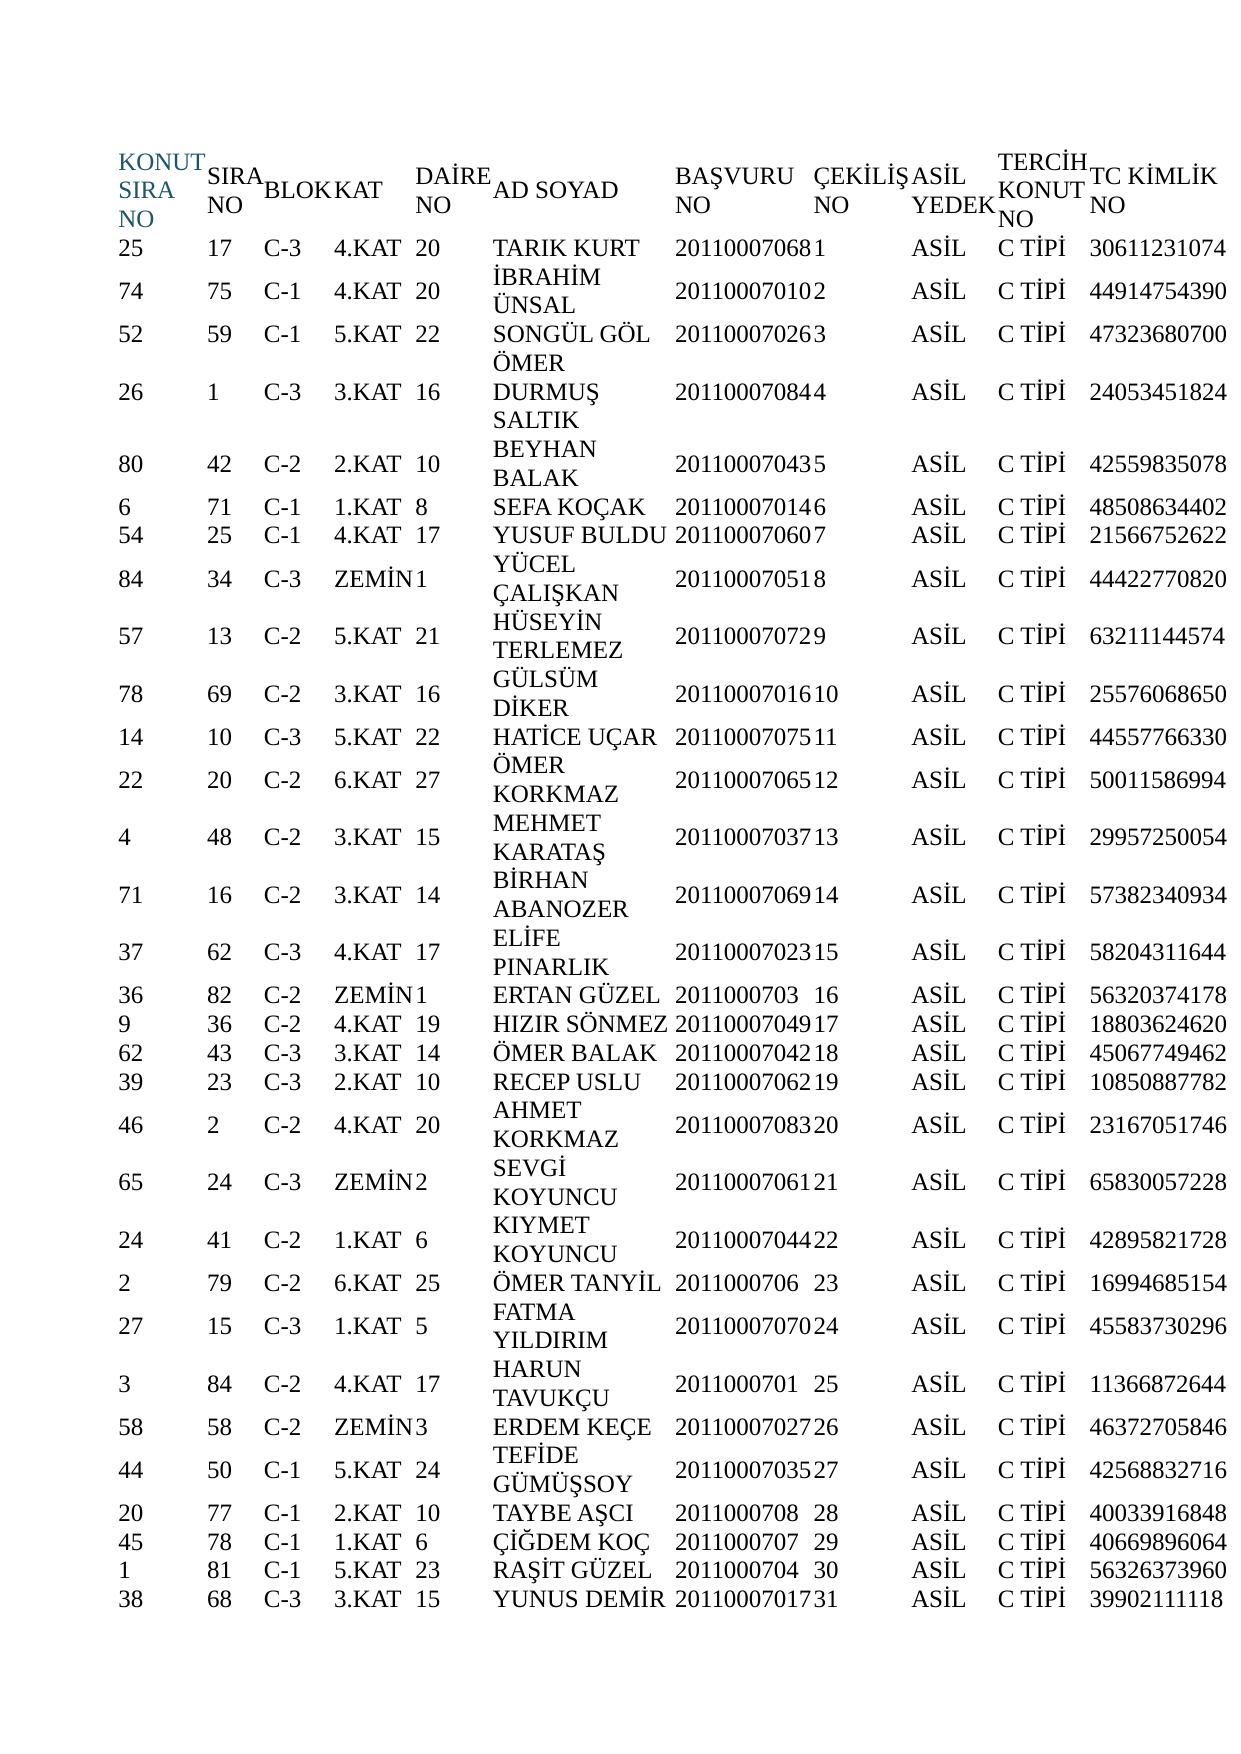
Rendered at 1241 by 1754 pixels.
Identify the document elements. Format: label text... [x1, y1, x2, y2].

table_cell 44914754390 [1089, 262, 1229, 319]
table_header KONUT SIRA NO [118, 147, 207, 233]
table_cell 20110007010 [675, 262, 813, 319]
table_cell KIYMET KOYUNCU [493, 1211, 675, 1268]
table_cell 24 [415, 1441, 493, 1498]
table_cell 48508634402 [1089, 492, 1229, 521]
table_header TERCİH KONUT NO [998, 147, 1089, 233]
table_cell ERDEM KEÇE [493, 1412, 675, 1441]
table_cell C TİPİ [998, 521, 1089, 549]
table_cell 17 [415, 1354, 493, 1412]
table_cell C TİPİ [998, 492, 1089, 521]
table_cell 48 [207, 808, 264, 866]
table_cell 20110007049 [675, 1009, 813, 1038]
table_cell 12 [813, 751, 911, 808]
table_cell ASİL [911, 521, 998, 549]
table_cell 2 [118, 1268, 207, 1297]
table_header TC KİMLİK NO [1089, 147, 1229, 233]
table_cell ASİL [911, 1584, 998, 1613]
table_cell 78 [118, 664, 207, 722]
table_cell ASİL [911, 262, 998, 319]
table_cell 7 [813, 521, 911, 549]
table_cell C-3 [264, 1584, 334, 1613]
table_cell 23167051746 [1089, 1096, 1229, 1153]
table_cell 24 [207, 1153, 264, 1211]
table_cell ASİL [911, 1067, 998, 1096]
table_cell C TİPİ [998, 1412, 1089, 1441]
table_cell 20 [415, 233, 493, 262]
table_cell ASİL [911, 808, 998, 866]
table_cell 1 [813, 233, 911, 262]
table_cell ASİL [911, 549, 998, 607]
table_cell C-2 [264, 1211, 334, 1268]
table_cell C TİPİ [998, 262, 1089, 319]
table_cell BİRHAN ABANOZER [493, 866, 675, 923]
table_cell 3 [118, 1354, 207, 1412]
table_cell 18 [813, 1038, 911, 1067]
table_cell 6.KAT [334, 751, 415, 808]
table_cell 2 [415, 1153, 493, 1211]
table_cell C-2 [264, 981, 334, 1009]
table_cell 4.KAT [334, 1009, 415, 1038]
table_cell 20110007017 [675, 1584, 813, 1613]
table_cell ASİL [911, 1096, 998, 1153]
table_cell 65830057228 [1089, 1153, 1229, 1211]
table_cell AHMET KORKMAZ [493, 1096, 675, 1153]
table_cell ASİL [911, 751, 998, 808]
table_cell 15 [415, 1584, 493, 1613]
table_cell 56326373960 [1089, 1556, 1229, 1584]
table_cell 6 [415, 1211, 493, 1268]
table_cell C-3 [264, 1038, 334, 1067]
table_header BLOK [264, 147, 334, 233]
table_cell HÜSEYİN TERLEMEZ [493, 607, 675, 664]
table_cell 20 [813, 1096, 911, 1153]
table_cell ÇİĞDEM KOÇ [493, 1527, 675, 1556]
table_cell ASİL [911, 1038, 998, 1067]
table_cell 4.KAT [334, 233, 415, 262]
table_cell ZEMİN [334, 1153, 415, 1211]
table_cell 29957250054 [1089, 808, 1229, 866]
table_cell HARUN TAVUKÇU [493, 1354, 675, 1412]
table_cell C TİPİ [998, 1354, 1089, 1412]
table_cell GÜLSÜM DİKER [493, 664, 675, 722]
table_cell 65 [118, 1153, 207, 1211]
table_cell 10 [207, 722, 264, 751]
table_cell ZEMİN [334, 981, 415, 1009]
table_cell 23 [207, 1067, 264, 1096]
table_cell 10 [415, 1067, 493, 1096]
table_cell C-2 [264, 1009, 334, 1038]
table_cell 1.KAT [334, 1527, 415, 1556]
table_cell C-2 [264, 1096, 334, 1153]
table_cell 45583730296 [1089, 1297, 1229, 1354]
table_cell C TİPİ [998, 1067, 1089, 1096]
table_cell 42568832716 [1089, 1441, 1229, 1498]
table_cell 16 [207, 866, 264, 923]
table_cell 3.KAT [334, 808, 415, 866]
table_cell 5.KAT [334, 1556, 415, 1584]
table_cell 20110007070 [675, 1297, 813, 1354]
table_cell ASİL [911, 1354, 998, 1412]
table_cell C-3 [264, 1153, 334, 1211]
table_cell 8 [813, 549, 911, 607]
table_cell C-2 [264, 1412, 334, 1441]
table_cell C-1 [264, 1498, 334, 1527]
table_cell C-2 [264, 808, 334, 866]
table_cell C TİPİ [998, 866, 1089, 923]
table_cell 36 [118, 981, 207, 1009]
table_cell 1 [415, 981, 493, 1009]
table_cell C TİPİ [998, 607, 1089, 664]
table_cell 44422770820 [1089, 549, 1229, 607]
table_cell 40669896064 [1089, 1527, 1229, 1556]
table_cell C TİPİ [998, 348, 1089, 434]
table_cell 22 [415, 722, 493, 751]
table_cell C-2 [264, 607, 334, 664]
table_cell TEFİDE GÜMÜŞSOY [493, 1441, 675, 1498]
table_cell C TİPİ [998, 434, 1089, 492]
table_cell 21 [813, 1153, 911, 1211]
table_cell 9 [813, 607, 911, 664]
table_cell 74 [118, 262, 207, 319]
table_cell 17 [813, 1009, 911, 1038]
table_cell ASİL [911, 319, 998, 348]
table_cell 5.KAT [334, 722, 415, 751]
table_cell C-3 [264, 923, 334, 981]
table_cell 42895821728 [1089, 1211, 1229, 1268]
table_cell 20110007035 [675, 1441, 813, 1498]
table_cell C TİPİ [998, 1297, 1089, 1354]
table_cell 28 [813, 1498, 911, 1527]
table_cell 57382340934 [1089, 866, 1229, 923]
table_cell 4.KAT [334, 521, 415, 549]
table_cell 63211144574 [1089, 607, 1229, 664]
table_cell 11 [813, 722, 911, 751]
table_cell 2011000701 [675, 1354, 813, 1412]
table_cell 1.KAT [334, 1211, 415, 1268]
table_cell ASİL [911, 607, 998, 664]
table_cell 14 [813, 866, 911, 923]
table_cell 71 [118, 866, 207, 923]
table_cell C TİPİ [998, 1556, 1089, 1584]
table_cell ÖMER KORKMAZ [493, 751, 675, 808]
table_cell C-2 [264, 751, 334, 808]
table_cell C TİPİ [998, 549, 1089, 607]
table_cell ASİL [911, 981, 998, 1009]
table_cell 27 [118, 1297, 207, 1354]
table_cell C-3 [264, 549, 334, 607]
table_cell 78 [207, 1527, 264, 1556]
table_cell C TİPİ [998, 1038, 1089, 1067]
table_cell 3.KAT [334, 866, 415, 923]
table_cell 25 [207, 521, 264, 549]
table_cell 14 [415, 1038, 493, 1067]
table_cell SEVGİ KOYUNCU [493, 1153, 675, 1211]
table_cell 10 [415, 434, 493, 492]
table_cell 2011000703 [675, 981, 813, 1009]
table_cell 16994685154 [1089, 1268, 1229, 1297]
table_cell 58204311644 [1089, 923, 1229, 981]
table_cell RECEP USLU [493, 1067, 675, 1096]
table_cell 5 [415, 1297, 493, 1354]
table_cell 15 [415, 808, 493, 866]
table_cell 2.KAT [334, 434, 415, 492]
table_cell 50011586994 [1089, 751, 1229, 808]
table_cell C-2 [264, 1268, 334, 1297]
table_cell 20110007014 [675, 492, 813, 521]
table_cell 3.KAT [334, 1038, 415, 1067]
table_cell C TİPİ [998, 1153, 1089, 1211]
table_cell C TİPİ [998, 664, 1089, 722]
table_cell C-3 [264, 233, 334, 262]
table_cell 2011000704 [675, 1556, 813, 1584]
table_cell 82 [207, 981, 264, 1009]
table_cell 5 [813, 434, 911, 492]
table_cell MEHMET KARATAŞ [493, 808, 675, 866]
table_cell ASİL [911, 348, 998, 434]
table_cell BEYHAN BALAK [493, 434, 675, 492]
table_cell C-2 [264, 866, 334, 923]
table_cell 46 [118, 1096, 207, 1153]
table_cell 1 [415, 549, 493, 607]
table_cell 27 [813, 1441, 911, 1498]
table_cell 11366872644 [1089, 1354, 1229, 1412]
table_cell 15 [813, 923, 911, 981]
table_cell 20110007068 [675, 233, 813, 262]
table_cell 6 [118, 492, 207, 521]
table_cell 10 [415, 1498, 493, 1527]
table_cell 3 [813, 319, 911, 348]
table_cell C TİPİ [998, 808, 1089, 866]
table_cell 3.KAT [334, 1584, 415, 1613]
table_cell 20110007043 [675, 434, 813, 492]
table_cell 16 [415, 664, 493, 722]
table_cell C TİPİ [998, 1527, 1089, 1556]
table_cell C-1 [264, 1527, 334, 1556]
table_cell HIZIR SÖNMEZ [493, 1009, 675, 1038]
table_header ÇEKİLİŞ NO [813, 147, 911, 233]
table_cell 20 [118, 1498, 207, 1527]
table_cell YUNUS DEMİR [493, 1584, 675, 1613]
table_cell 21 [415, 607, 493, 664]
table_cell 84 [118, 549, 207, 607]
table_cell 79 [207, 1268, 264, 1297]
table_cell ZEMİN [334, 549, 415, 607]
table_cell 2011000706 [675, 1268, 813, 1297]
table_cell 17 [415, 521, 493, 549]
table_cell 20110007027 [675, 1412, 813, 1441]
table_cell TARIK KURT [493, 233, 675, 262]
table_cell 71 [207, 492, 264, 521]
table_cell 31 [813, 1584, 911, 1613]
table_cell 2011000707 [675, 1527, 813, 1556]
table_cell 84 [207, 1354, 264, 1412]
table_cell 27 [415, 751, 493, 808]
table_cell 5.KAT [334, 607, 415, 664]
table_cell 15 [207, 1297, 264, 1354]
table_cell 44 [118, 1441, 207, 1498]
table_cell 4 [813, 348, 911, 434]
table_cell 20110007016 [675, 664, 813, 722]
table_cell 4.KAT [334, 262, 415, 319]
table_cell 24053451824 [1089, 348, 1229, 434]
table_cell 2011000708 [675, 1498, 813, 1527]
table_cell 21566752622 [1089, 521, 1229, 549]
table_cell C-1 [264, 1556, 334, 1584]
table_cell 24 [813, 1297, 911, 1354]
table_cell C TİPİ [998, 1441, 1089, 1498]
table_cell ELİFE PINARLIK [493, 923, 675, 981]
table_cell 36 [207, 1009, 264, 1038]
table_cell 4 [118, 808, 207, 866]
table_cell C TİPİ [998, 923, 1089, 981]
table_cell 25 [118, 233, 207, 262]
table_cell 20110007037 [675, 808, 813, 866]
table_cell 42559835078 [1089, 434, 1229, 492]
table_cell 1 [118, 1556, 207, 1584]
table_cell ÖMER TANYİL [493, 1268, 675, 1297]
table_cell 50 [207, 1441, 264, 1498]
table_cell RAŞİT GÜZEL [493, 1556, 675, 1584]
table_cell 30 [813, 1556, 911, 1584]
table_cell C-3 [264, 1297, 334, 1354]
table_cell C-1 [264, 262, 334, 319]
table_cell ASİL [911, 1556, 998, 1584]
table_cell 20110007062 [675, 1067, 813, 1096]
table_cell C TİPİ [998, 319, 1089, 348]
table_cell 25 [415, 1268, 493, 1297]
table_cell 14 [415, 866, 493, 923]
table_header AD SOYAD [493, 147, 675, 233]
table_cell ASİL [911, 1412, 998, 1441]
table_cell ASİL [911, 1268, 998, 1297]
table_cell ASİL [911, 664, 998, 722]
table_cell ASİL [911, 1153, 998, 1211]
table_cell 45 [118, 1527, 207, 1556]
table_cell 77 [207, 1498, 264, 1527]
table_cell 19 [813, 1067, 911, 1096]
table_cell ASİL [911, 1527, 998, 1556]
table_cell 39 [118, 1067, 207, 1096]
table_cell 37 [118, 923, 207, 981]
table_cell 43 [207, 1038, 264, 1067]
table_cell 62 [118, 1038, 207, 1067]
table_cell 20110007042 [675, 1038, 813, 1067]
table_cell 2.KAT [334, 1067, 415, 1096]
table_cell FATMA YILDIRIM [493, 1297, 675, 1354]
table_cell 5.KAT [334, 319, 415, 348]
table_cell 3 [415, 1412, 493, 1441]
table_cell C TİPİ [998, 233, 1089, 262]
table_cell C TİPİ [998, 1211, 1089, 1268]
table_cell 20110007023 [675, 923, 813, 981]
table_cell ASİL [911, 434, 998, 492]
table_cell 19 [415, 1009, 493, 1038]
table_cell 6 [813, 492, 911, 521]
table_cell 58 [207, 1412, 264, 1441]
table_header SIRA NO [207, 147, 264, 233]
table_cell ASİL [911, 1009, 998, 1038]
table_cell 26 [813, 1412, 911, 1441]
table_cell C-2 [264, 434, 334, 492]
table_cell 75 [207, 262, 264, 319]
table_cell 16 [415, 348, 493, 434]
table_cell C TİPİ [998, 1009, 1089, 1038]
table_cell 25 [813, 1354, 911, 1412]
table_cell 20110007075 [675, 722, 813, 751]
table_cell 20110007051 [675, 549, 813, 607]
table_cell C-1 [264, 319, 334, 348]
table_cell ASİL [911, 233, 998, 262]
table_cell 59 [207, 319, 264, 348]
table_cell 45067749462 [1089, 1038, 1229, 1067]
table_cell C-1 [264, 492, 334, 521]
table_cell ASİL [911, 492, 998, 521]
table_cell 20110007083 [675, 1096, 813, 1153]
table_cell 2 [207, 1096, 264, 1153]
table_cell HATİCE UÇAR [493, 722, 675, 751]
table_cell SEFA KOÇAK [493, 492, 675, 521]
table_cell ASİL [911, 1211, 998, 1268]
table_cell 1.KAT [334, 1297, 415, 1354]
table_cell 20110007072 [675, 607, 813, 664]
table_cell 38 [118, 1584, 207, 1613]
table_cell C-3 [264, 348, 334, 434]
table_cell C-2 [264, 1354, 334, 1412]
table_cell C TİPİ [998, 722, 1089, 751]
table_cell 20110007069 [675, 866, 813, 923]
table_cell 1.KAT [334, 492, 415, 521]
table_cell C-3 [264, 722, 334, 751]
table_cell 30611231074 [1089, 233, 1229, 262]
table_cell 40033916848 [1089, 1498, 1229, 1527]
table_cell ÖMER DURMUŞ SALTIK [493, 348, 675, 434]
table_cell 17 [207, 233, 264, 262]
table_cell 58 [118, 1412, 207, 1441]
table_cell 44557766330 [1089, 722, 1229, 751]
table_cell 24 [118, 1211, 207, 1268]
table_cell 81 [207, 1556, 264, 1584]
table_cell 13 [207, 607, 264, 664]
table_cell 20 [415, 1096, 493, 1153]
table_cell 20110007065 [675, 751, 813, 808]
table_cell C TİPİ [998, 1584, 1089, 1613]
table_cell 22 [415, 319, 493, 348]
table_cell 2 [813, 262, 911, 319]
table_cell 13 [813, 808, 911, 866]
table_cell 18803624620 [1089, 1009, 1229, 1038]
table_cell SONGÜL GÖL [493, 319, 675, 348]
table_cell 57 [118, 607, 207, 664]
table_cell 56320374178 [1089, 981, 1229, 1009]
table_cell 54 [118, 521, 207, 549]
table_cell C-2 [264, 664, 334, 722]
table_cell 6 [415, 1527, 493, 1556]
table_cell YUSUF BULDU [493, 521, 675, 549]
table_cell C TİPİ [998, 1096, 1089, 1153]
table_cell 10 [813, 664, 911, 722]
table_cell 20110007061 [675, 1153, 813, 1211]
table_cell 4.KAT [334, 1354, 415, 1412]
table_cell ASİL [911, 923, 998, 981]
table_cell ASİL [911, 1297, 998, 1354]
table_cell 29 [813, 1527, 911, 1556]
table_cell C-1 [264, 1441, 334, 1498]
table_cell 52 [118, 319, 207, 348]
table_cell 3.KAT [334, 664, 415, 722]
table_cell ÖMER BALAK [493, 1038, 675, 1067]
table_cell C TİPİ [998, 981, 1089, 1009]
table_cell ASİL [911, 1498, 998, 1527]
table_cell 20 [415, 262, 493, 319]
table_cell 3.KAT [334, 348, 415, 434]
table_cell 23 [415, 1556, 493, 1584]
table_cell 14 [118, 722, 207, 751]
table_header ASİL YEDEK [911, 147, 998, 233]
table_cell 22 [118, 751, 207, 808]
table_cell TAYBE AŞCI [493, 1498, 675, 1527]
table_cell ASİL [911, 1441, 998, 1498]
table_cell 20110007026 [675, 319, 813, 348]
table_cell ZEMİN [334, 1412, 415, 1441]
table_cell 20110007044 [675, 1211, 813, 1268]
table_cell 34 [207, 549, 264, 607]
table_cell 68 [207, 1584, 264, 1613]
table_cell 20110007060 [675, 521, 813, 549]
table_cell 10850887782 [1089, 1067, 1229, 1096]
table_cell 69 [207, 664, 264, 722]
table_cell 6.KAT [334, 1268, 415, 1297]
table_cell YÜCEL ÇALIŞKAN [493, 549, 675, 607]
table_cell 9 [118, 1009, 207, 1038]
table_cell 20110007084 [675, 348, 813, 434]
table_cell 39902111118 [1089, 1584, 1229, 1613]
table_cell 5.KAT [334, 1441, 415, 1498]
table_cell 22 [813, 1211, 911, 1268]
table_cell ASİL [911, 866, 998, 923]
table_cell 17 [415, 923, 493, 981]
table_cell C TİPİ [998, 1268, 1089, 1297]
table_cell İBRAHİM ÜNSAL [493, 262, 675, 319]
table_cell 41 [207, 1211, 264, 1268]
table_cell 4.KAT [334, 1096, 415, 1153]
table_cell 47323680700 [1089, 319, 1229, 348]
table_header BAŞVURU NO [675, 147, 813, 233]
table_cell C TİPİ [998, 1498, 1089, 1527]
table_header DAİRE NO [415, 147, 493, 233]
table_cell 25576068650 [1089, 664, 1229, 722]
table_cell C TİPİ [998, 751, 1089, 808]
table_cell ASİL [911, 722, 998, 751]
table_cell 8 [415, 492, 493, 521]
table_cell 42 [207, 434, 264, 492]
table_cell 46372705846 [1089, 1412, 1229, 1441]
table_cell C-1 [264, 521, 334, 549]
table_cell 80 [118, 434, 207, 492]
table_cell 20 [207, 751, 264, 808]
table_cell 26 [118, 348, 207, 434]
table_cell 1 [207, 348, 264, 434]
table_cell 16 [813, 981, 911, 1009]
table_cell C-3 [264, 1067, 334, 1096]
table_cell ERTAN GÜZEL [493, 981, 675, 1009]
table_cell 23 [813, 1268, 911, 1297]
table_cell 4.KAT [334, 923, 415, 981]
table_cell 2.KAT [334, 1498, 415, 1527]
table_header KAT [334, 147, 415, 233]
table_cell 62 [207, 923, 264, 981]
